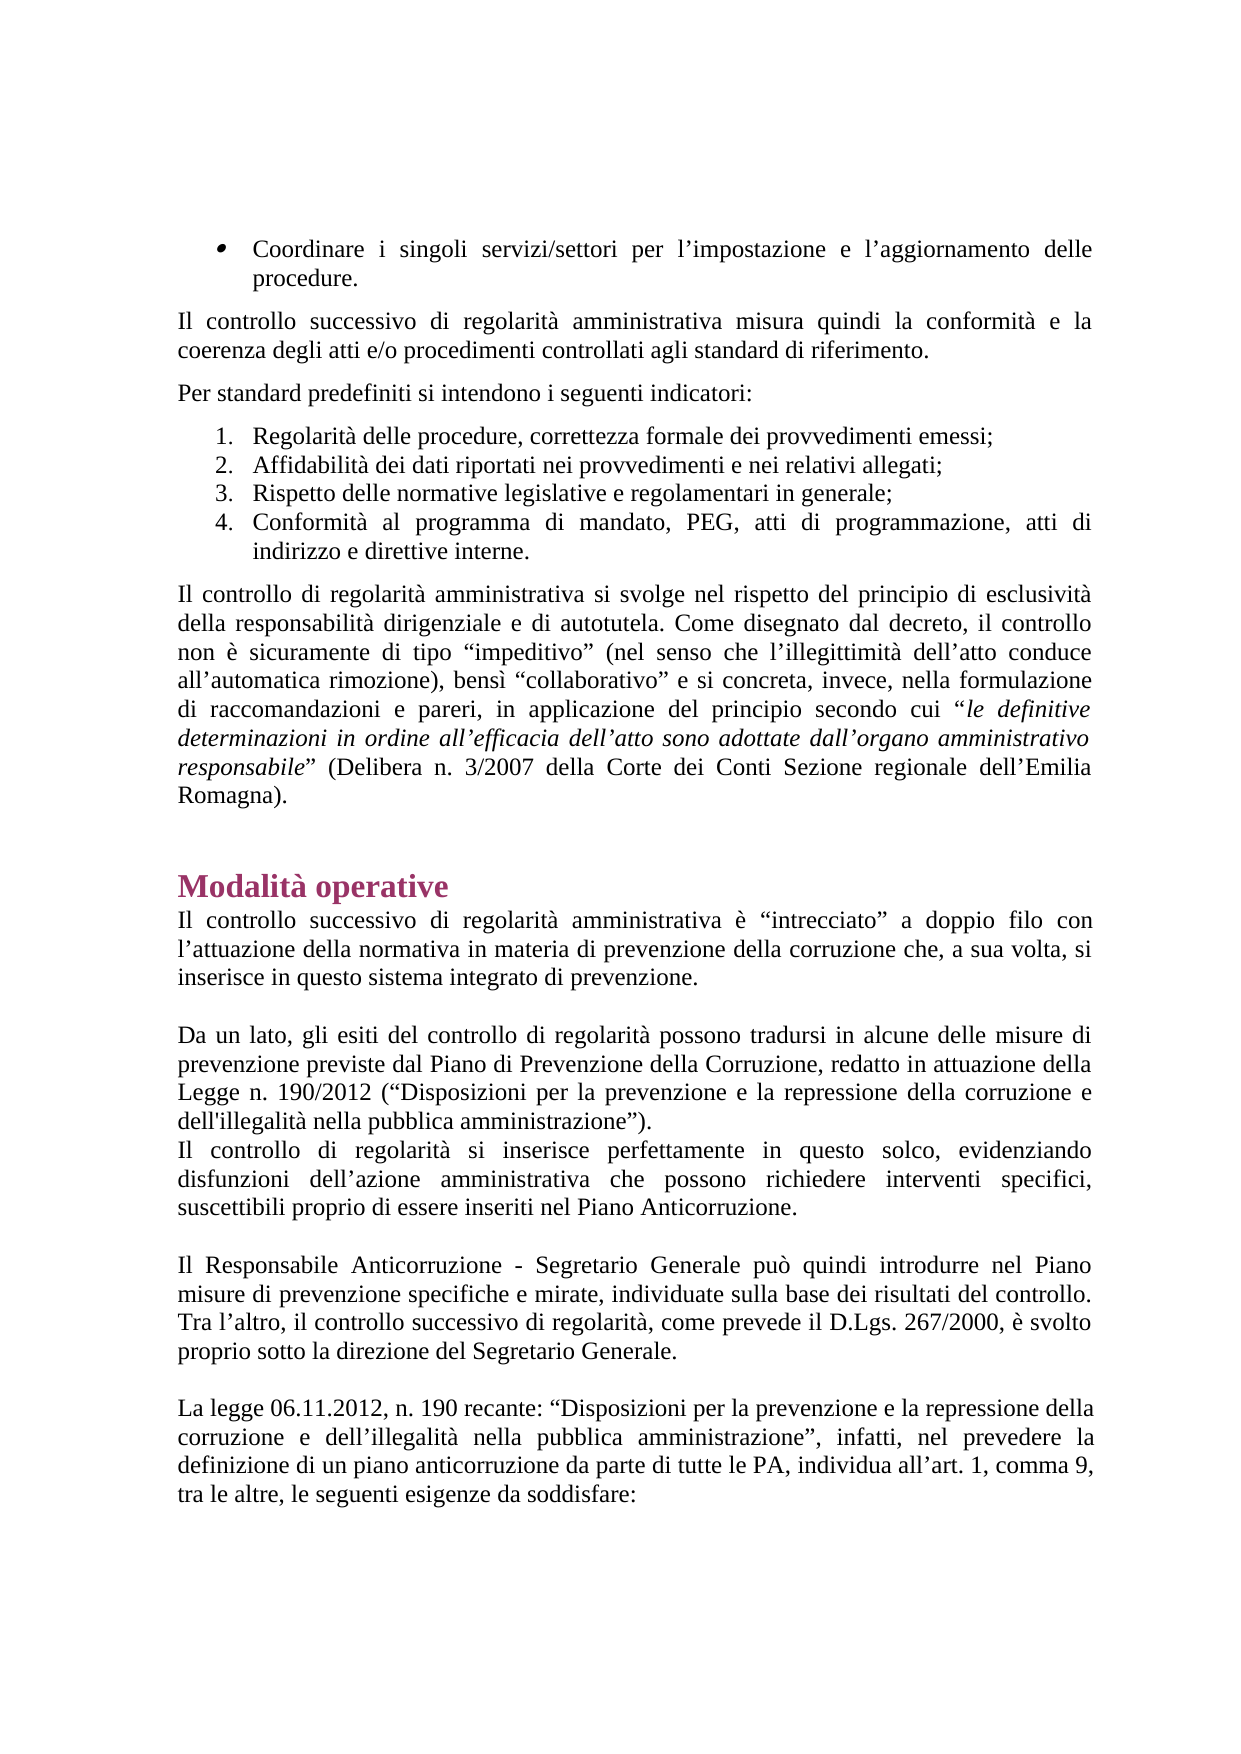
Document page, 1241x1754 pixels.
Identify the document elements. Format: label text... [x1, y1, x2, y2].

subtitle Modalità operative [177, 867, 1078, 905]
text Da un lato, gli esiti del controllo di regolarità possono tradursi in alcune delle misure di prevenzione previste dal Piano di Prevenzione della Corruzione, redatto in attuazione della Legge n. 190/2012 (“Disposizioni per la prevenzione e la repressione della corruzione e dell'illegalità nella pubblica amministrazione”). [177, 1020, 1093, 1135]
text Il controllo successivo di regolarità amministrativa misura quindi la conformità e la coerenza degli atti e/o procedimenti controllati agli standard di riferimento. [177, 306, 1093, 363]
text Per standard predefiniti si intendono i seguenti indicatori: [177, 378, 1078, 407]
text Il controllo di regolarità si inserisce perfettamente in questo solco, evidenziando disfunzioni dell’azione amministrativa che possono richiedere interventi specifici, suscettibili proprio di essere inseriti nel Piano Anticorruzione. [177, 1135, 1093, 1221]
list Coordinare i singoli servizi/settori per l’impostazione e l’aggiornamento delle procedure. [215, 234, 1093, 292]
text Il Responsabile Anticorruzione - Segretario Generale può quindi introdurre nel Piano misure di prevenzione specifiche e mirate, individuate sulla base dei risultati del controllo. Tra l’altro, il controllo successivo di regolarità, come prevede il D.Lgs. 267/2000, è svolto proprio sotto la direzione del Segretario Generale. [177, 1250, 1093, 1365]
text La legge 06.11.2012, n. 190 recante: “Disposizioni per la prevenzione e la repressione della corruzione e dell’illegalità nella pubblica amministrazione”, infatti, nel prevedere la definizione di un piano anticorruzione da parte di tutte le PA, individua all’art. 1, comma 9, tra le altre, le seguenti esigenze da soddisfare: [177, 1393, 1095, 1508]
list Regolarità delle procedure, correttezza formale dei provvedimenti emessi; [215, 421, 1093, 450]
text Il controllo successivo di regolarità amministrativa è “intrecciato” a doppio filo con l’attuazione della normativa in materia di prevenzione della corruzione che, a sua volta, si inserisce in questo sistema integrato di prevenzione. [177, 905, 1093, 991]
text Il controllo di regolarità amministrativa si svolge nel rispetto del principio di esclusività della responsabilità dirigenziale e di autotutela. Come disegnato dal decreto, il controllo non è sicuramente di tipo “impeditivo” (nel senso che l’illegittimità dell’atto conduce all’automatica rimozione), bensì “collaborativo” e si concreta, invece, nella formulazione di raccomandazioni e pareri, in applicazione del principio secondo cui “le definitive determinazioni in ordine all’efficacia dell’atto sono adottate dall’organo amministrativo responsabile” (Delibera n. 3/2007 della Corte dei Conti Sezione regionale dell’Emilia Romagna). [177, 579, 1093, 809]
list Rispetto delle normative legislative e regolamentari in generale; [215, 478, 1093, 507]
list Conformità al programma di mandato, PEG, atti di programmazione, atti di indirizzo e direttive interne. [215, 507, 1093, 565]
list Affidabilità dei dati riportati nei provvedimenti e nei relativi allegati; [215, 450, 1093, 478]
